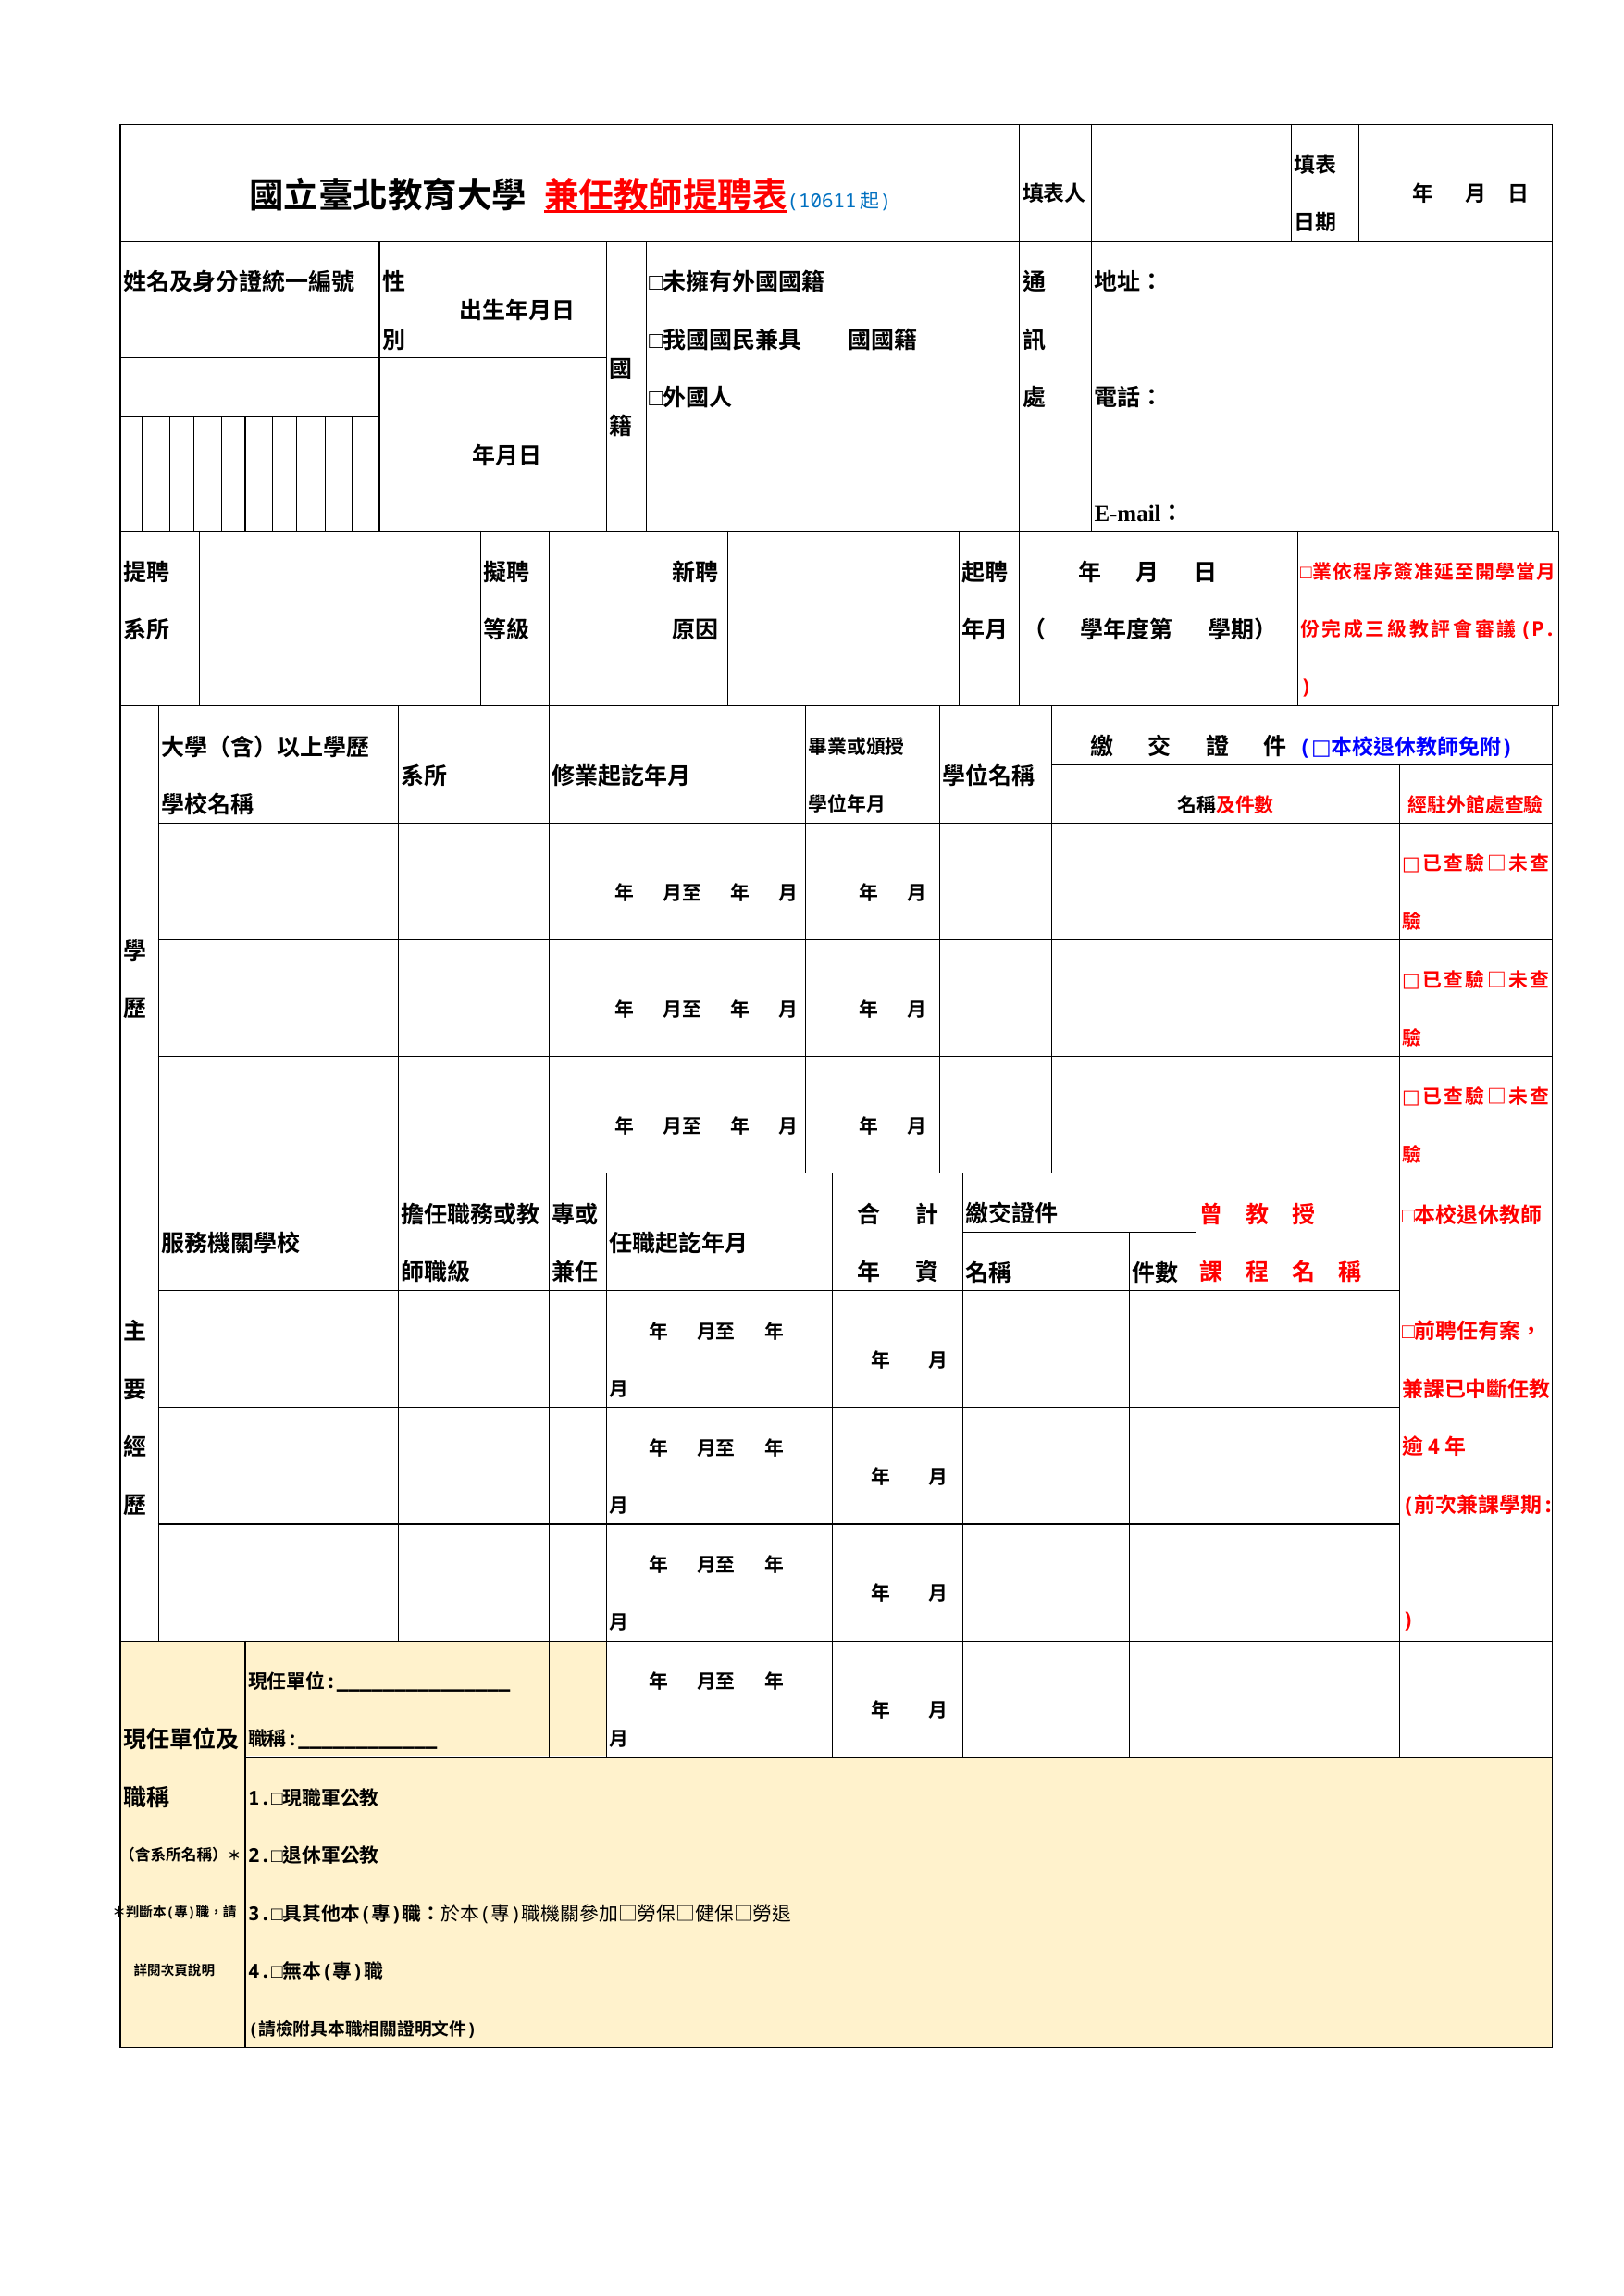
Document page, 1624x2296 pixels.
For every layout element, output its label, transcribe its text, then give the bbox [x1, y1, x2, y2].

table_cell [1130, 1525, 1196, 1640]
table_cell [728, 532, 959, 705]
table_cell [143, 417, 169, 530]
table_cell [222, 417, 244, 530]
table_cell [550, 1291, 606, 1407]
table_cell 學歷 [121, 706, 158, 1173]
table_cell 任職起訖年月 [607, 1173, 832, 1290]
table_header [1553, 124, 1558, 241]
table_cell 年 月 [806, 1057, 939, 1173]
table_cell [399, 824, 549, 939]
table_cell 經駐外館處查驗 [1400, 765, 1552, 823]
table_cell [1553, 357, 1558, 416]
table_cell □本校退休教師 □前聘任有案，兼課已中斷任教逾4年 (前次兼課學期: ) [1400, 1173, 1552, 1640]
table_cell [963, 1291, 1129, 1407]
table_cell [159, 1291, 398, 1407]
table_cell 服務機關學校 [159, 1173, 398, 1290]
table_cell 年 月至 年 月 [550, 940, 805, 1056]
table_cell 修業起訖年月 [550, 706, 805, 823]
table_cell 學位名稱 [940, 706, 1051, 823]
table_cell [1553, 1523, 1558, 1640]
table_cell 名稱及件數 [1052, 765, 1399, 823]
table_cell [963, 1642, 1129, 1756]
table_cell □已查驗□未查驗 [1400, 824, 1552, 939]
table_cell 繳交證件 [963, 1173, 1196, 1232]
table_cell [1553, 416, 1558, 530]
table_cell [550, 1642, 606, 1756]
table_cell [1130, 1291, 1196, 1407]
table_cell 現任單位及職稱 （含系所名稱）＊＊判斷本(專)職，請詳閱次頁說明 [121, 1642, 244, 2047]
table_cell □未擁有外國國籍 □我國國民兼具 國國籍 □外國人 [647, 242, 1019, 530]
table_cell [1553, 823, 1558, 939]
table_cell [550, 1525, 606, 1640]
table_cell [399, 940, 549, 1056]
table_cell [399, 1525, 549, 1640]
table_cell [1553, 1757, 1558, 2047]
table_cell [1130, 1408, 1196, 1523]
table_cell 年 月至 年 月 [607, 1525, 832, 1640]
table_cell 擔任職務或教師職級 [399, 1173, 549, 1290]
table_cell 年 月至 年 月 [550, 1057, 805, 1173]
table_cell 年 月至 年 月 [607, 1408, 832, 1523]
table_cell 年 月至 年 月 [607, 1642, 832, 1756]
table_cell 專或 兼任 [550, 1173, 606, 1290]
table_cell [159, 940, 398, 1056]
table_cell 年月日 [428, 358, 606, 530]
table_cell □業依程序簽准延至開學當月份完成三級教評會審議(P. ) [1298, 532, 1558, 705]
table_cell [1553, 1407, 1558, 1523]
table_cell [1553, 1641, 1558, 1756]
table_cell 通 訊 處 [1020, 242, 1091, 530]
table_cell 名稱 [963, 1233, 1129, 1290]
table_cell [326, 417, 352, 530]
table_cell [1130, 1642, 1196, 1756]
table_cell 合 計 年 資 [833, 1173, 962, 1290]
table_cell 年 月至 年 月 [550, 824, 805, 939]
table_cell [1400, 1642, 1552, 1756]
table_cell [399, 1291, 549, 1407]
table_cell 姓名及身分證統一編號 [121, 242, 378, 357]
table_cell 曾 教 授 課 程 名 稱 [1196, 1173, 1399, 1290]
table_cell 1.□現職軍公教 2.□退休軍公教 3.□具其他本(專)職：於本(專)職機關參加□勞保□健保□勞退 4.□無本(專)職 (請檢附具本職相關證明文件) [246, 1758, 1552, 2047]
table_cell [1196, 1408, 1399, 1523]
table_cell [1553, 706, 1558, 764]
table_cell [963, 1408, 1129, 1523]
table_cell [159, 1525, 398, 1640]
table_cell 系所 [399, 706, 549, 823]
table_cell 年 月 [833, 1408, 962, 1523]
table_cell [1553, 1173, 1558, 1232]
table_cell 擬聘 等級 [481, 532, 549, 705]
table_cell [121, 417, 142, 530]
table_cell [399, 1057, 549, 1173]
table_header 填表日期 [1292, 125, 1358, 241]
table_cell [380, 358, 428, 530]
table_cell [940, 824, 1051, 939]
table_cell [940, 940, 1051, 1056]
table_cell [159, 824, 398, 939]
table_cell [1553, 1056, 1558, 1173]
table_cell 年 月至 年 月 [607, 1291, 832, 1407]
table_cell [1553, 939, 1558, 1056]
table_cell [194, 417, 221, 530]
table_cell [1052, 1057, 1399, 1173]
table_cell 件數 [1130, 1233, 1196, 1290]
table_cell [1196, 1291, 1399, 1407]
table_cell 新聘 原因 [663, 532, 727, 705]
table_cell 年 月 [806, 940, 939, 1056]
table_cell [1052, 940, 1399, 1056]
table_cell [121, 358, 378, 416]
table_cell 性別 [380, 242, 428, 357]
table_cell [1052, 824, 1399, 939]
table_cell [1553, 764, 1558, 823]
table_cell [1553, 241, 1558, 357]
table_cell [159, 1057, 398, 1173]
table_cell [200, 532, 480, 705]
table_cell [353, 417, 378, 530]
table_cell □已查驗□未查驗 [1400, 1057, 1552, 1173]
table_cell [399, 1408, 549, 1523]
table_cell [170, 417, 193, 530]
table_cell [297, 417, 325, 530]
table_cell 畢業或頒授 學位年月 [806, 706, 939, 823]
table_cell 繳 交 證 件 (□本校退休教師免附) [1052, 706, 1552, 764]
table_cell 國 籍 [607, 242, 646, 530]
table_cell [963, 1525, 1129, 1640]
table_cell [1196, 1642, 1399, 1756]
table_cell [1553, 1232, 1558, 1290]
table_cell [1553, 1290, 1558, 1407]
table_header 國立臺北教育大學 兼任教師提聘表(10611起) [121, 125, 1019, 241]
table_cell 年 月 [833, 1642, 962, 1756]
table_header 填表人 [1020, 125, 1091, 241]
table_cell [159, 1408, 398, 1523]
table_cell 提聘 系所 [121, 532, 199, 705]
table_cell 起聘 年月 [960, 532, 1019, 705]
table_cell [273, 417, 296, 530]
table_cell □已查驗□未查驗 [1400, 940, 1552, 1056]
table_cell 出生年月日 [428, 242, 606, 357]
table_cell [550, 1408, 606, 1523]
table_cell [246, 417, 272, 530]
table_cell [1196, 1525, 1399, 1640]
table_cell 主要經歷 [121, 1173, 158, 1640]
table_cell [940, 1057, 1051, 1173]
table_cell 地址： 電話： E-mail： [1092, 242, 1552, 530]
table_cell 大學（含）以上學歷 學校名稱 [159, 706, 398, 823]
table_cell 年 月 [833, 1291, 962, 1407]
table_cell [550, 532, 663, 705]
table_cell 年 月 日 （ 學年度第 學期） [1020, 532, 1297, 705]
table_cell 現任單位:_______________ 職稱:____________ [246, 1642, 549, 1756]
table_cell 年 月 [806, 824, 939, 939]
table_cell 年 月 [833, 1525, 962, 1640]
table_header [1092, 125, 1291, 241]
table_header 年 月 日 [1359, 125, 1552, 241]
